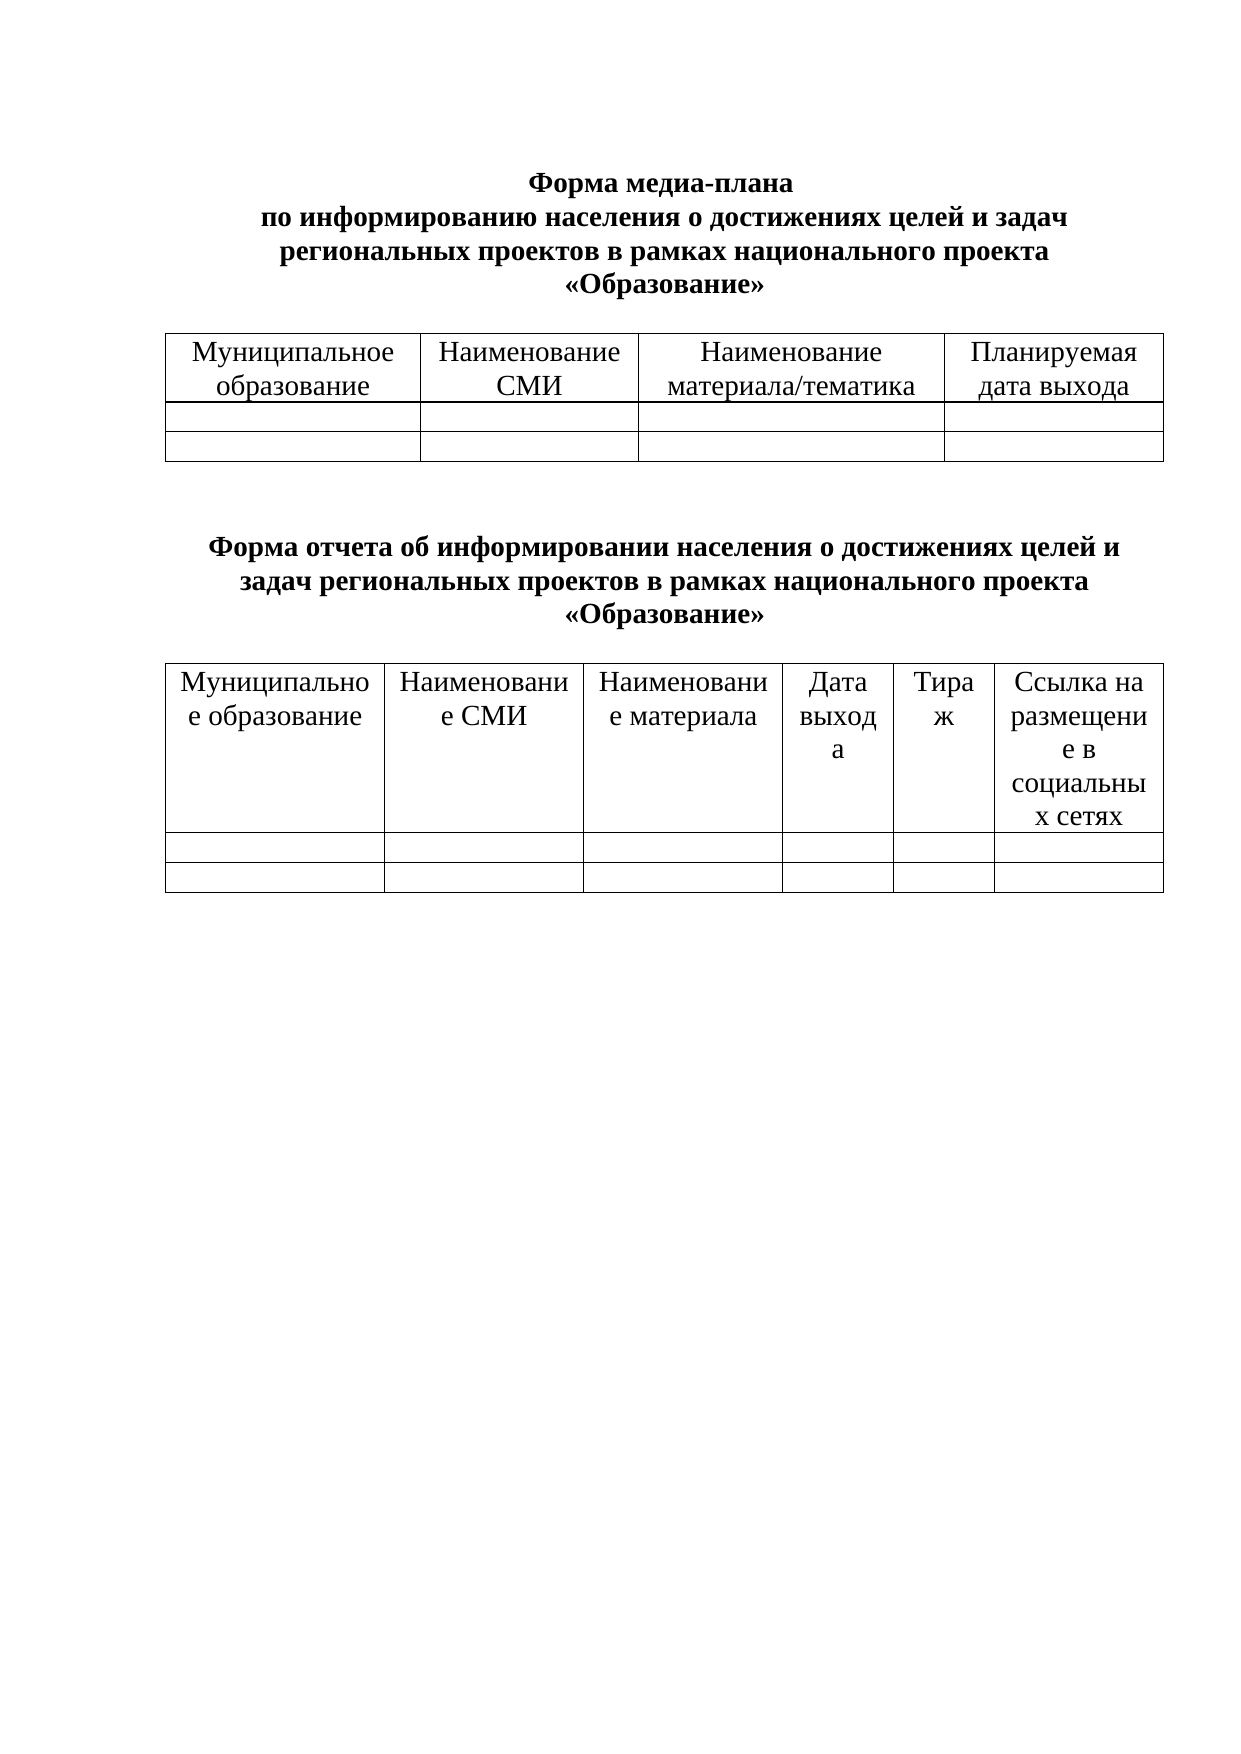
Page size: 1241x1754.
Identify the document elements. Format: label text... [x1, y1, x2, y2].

table_cell [945, 432, 1163, 461]
table_cell [995, 833, 1163, 862]
table_cell [385, 833, 583, 862]
table_header Муниципальное образование [166, 664, 384, 832]
table_cell [166, 403, 420, 431]
table_header Ссылка на размещение в социальных сетях [995, 664, 1163, 832]
table_cell [421, 432, 638, 461]
table_cell [584, 833, 782, 862]
table_header Дата выхода [783, 664, 893, 832]
table_cell [421, 403, 638, 431]
table_cell [783, 833, 893, 862]
table_cell [783, 863, 893, 892]
table_cell [894, 863, 994, 892]
table_cell [166, 833, 384, 862]
table_header Муниципальное образование [166, 334, 420, 401]
table_header Тираж [894, 664, 994, 832]
table_cell [894, 833, 994, 862]
table_cell [385, 863, 583, 892]
table_cell [584, 863, 782, 892]
table_cell [995, 863, 1163, 892]
table_header Планируемая дата выхода [945, 334, 1163, 401]
text Форма медиа-плана [177, 166, 1152, 199]
table_cell [945, 403, 1163, 431]
text Форма отчета об информировании населения о достижениях целей и задач региональных проектов в рамках национального проекта «Образование» [177, 529, 1152, 630]
table_cell [639, 432, 944, 461]
table_header Наименование СМИ [421, 334, 638, 401]
table_cell [166, 432, 420, 461]
table_cell [639, 403, 944, 431]
table_header Наименование СМИ [385, 664, 583, 832]
table_header Наименование материала/тематика [639, 334, 944, 401]
text по информированию населения о достижениях целей и задач региональных проектов в рамках национального проекта «Образование» [177, 199, 1152, 300]
table_cell [166, 863, 384, 892]
table_header Наименование материала [584, 664, 782, 832]
